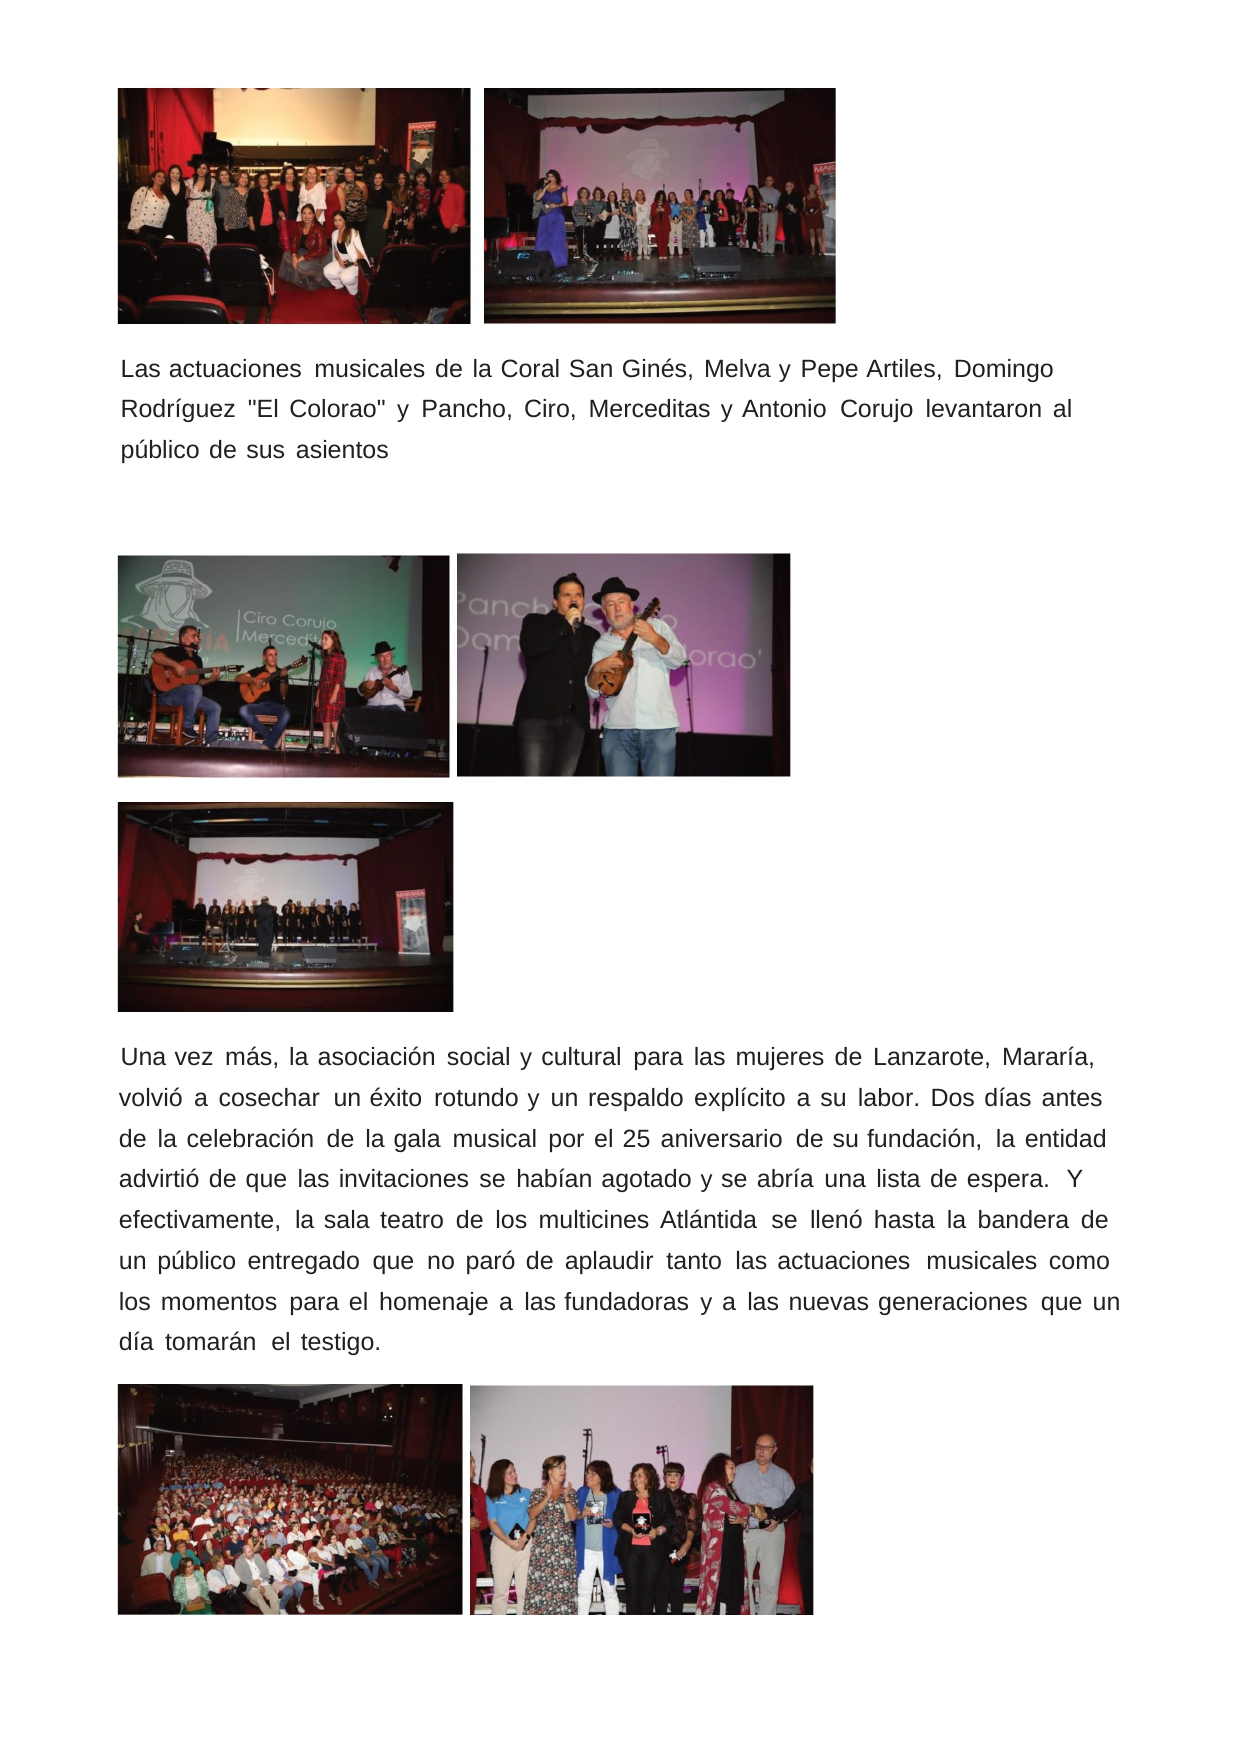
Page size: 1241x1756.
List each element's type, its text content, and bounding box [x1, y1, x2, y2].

text Una vez más, la asociación social y cultural para las mujeres de Lanzarote, Mararía, volvió a cosechar un éxito rotundo y un respaldo explícito a su labor. Dos días antes de la celebración de la gala musical por el 25 aniversario de su fundación, la entidad advirtió de que las invitaciones se habían agotado y se abría una lista de espera. Y efectivamente, la sala teatro de los multicines Atlántida se llenó hasta la bandera de un público entregado que no paró de aplaudir tanto las actuaciones musicales como los momentos para el homenaje a las fundadoras y a las nuevas generaciones que un día tomarán el testigo. [119, 1042, 1128, 1356]
text Las actuaciones musicales de la Coral San Ginés, Melva y Pepe Artiles, Domingo Rodríguez "El Colorao" y Pancho, Ciro, Merceditas y Antonio Corujo levantaron al público de sus asientos [120, 354, 1136, 464]
